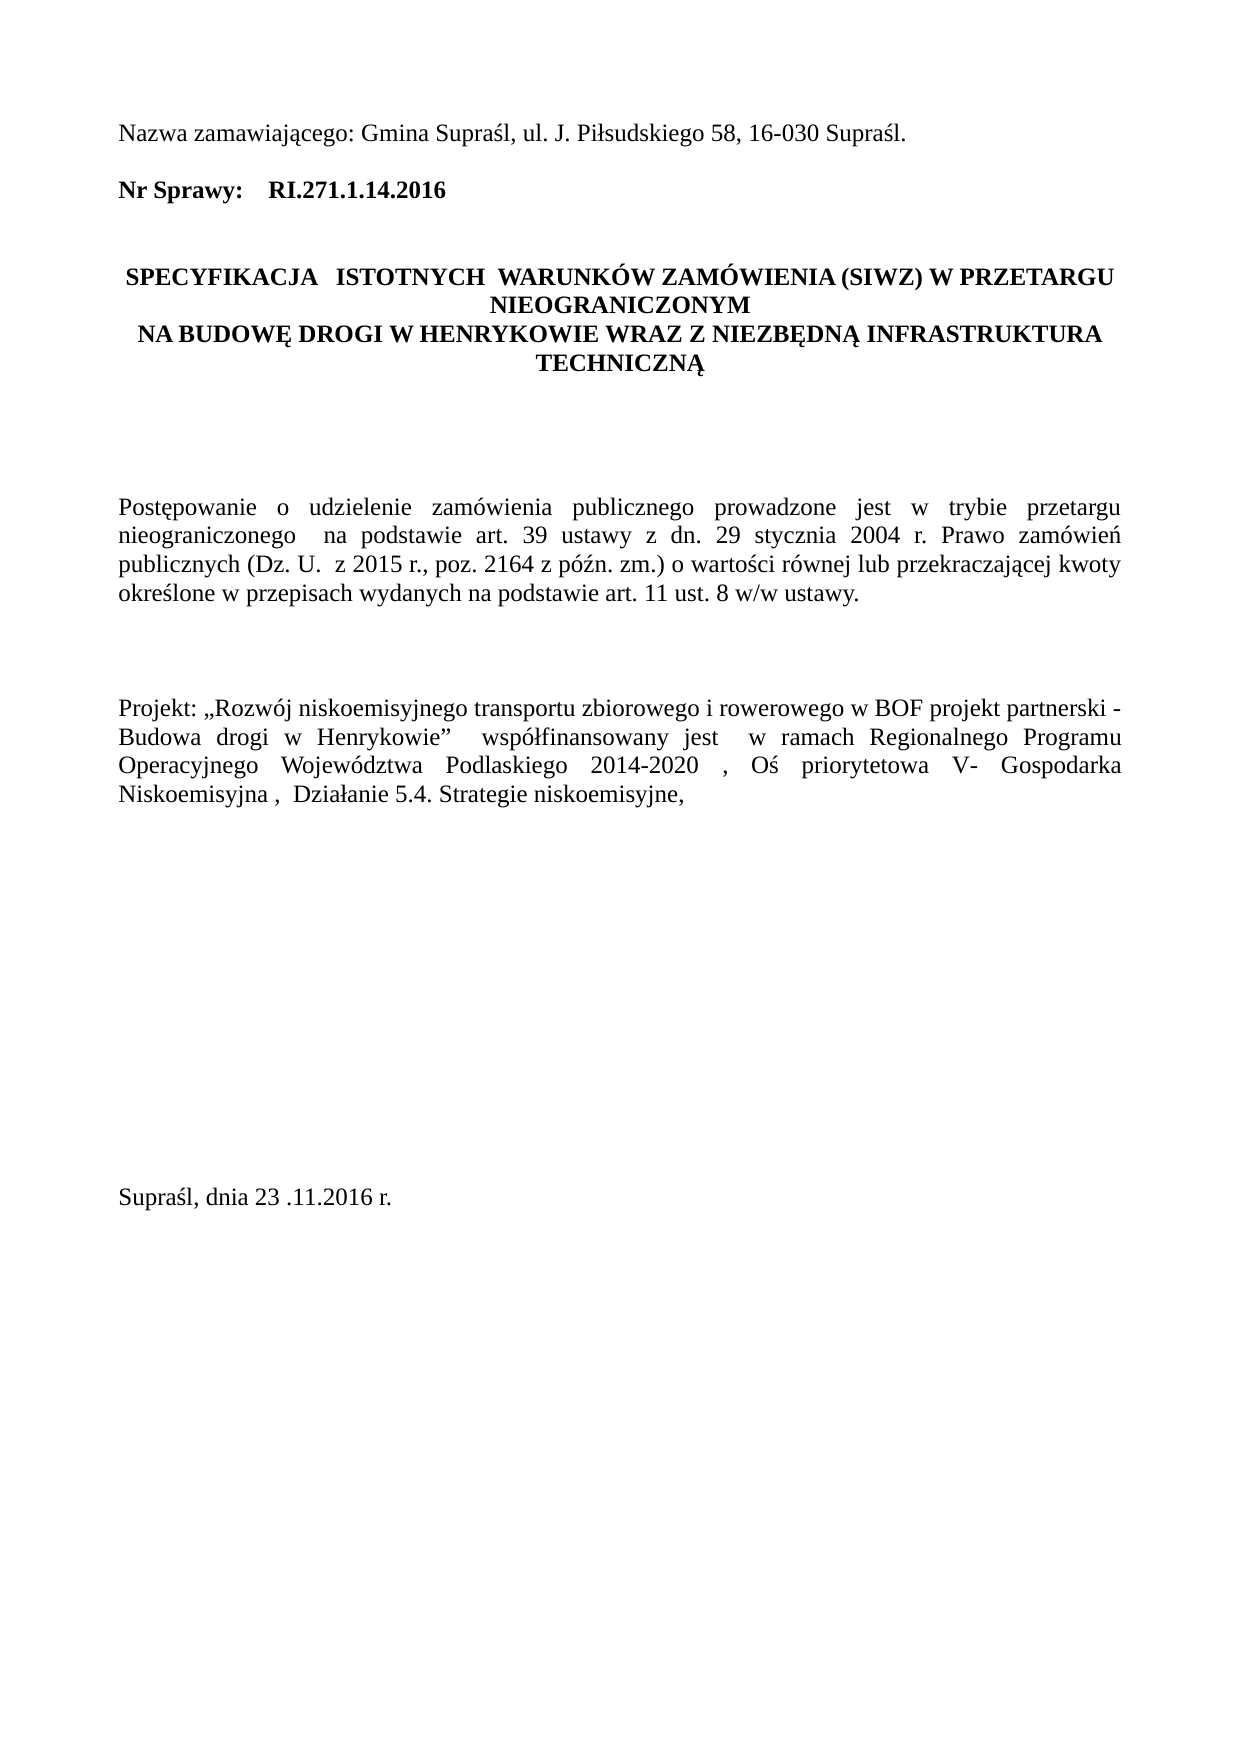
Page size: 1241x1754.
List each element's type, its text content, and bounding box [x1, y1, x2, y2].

text NA BUDOWĘ DROGI W HENRYKOWIE WRAZ Z NIEZBĘDNĄ INFRASTRUKTURA TECHNICZNĄ [118, 319, 1122, 377]
text Nazwa zamawiającego: Gmina Supraśl, ul. J. Piłsudskiego 58, 16-030 Supraśl. [118, 118, 1122, 147]
text Postępowanie o udzielenie zamówienia publicznego prowadzone jest w trybie przetargu nieograniczonego na podstawie art. 39 ustawy z dn. 29 stycznia 2004 r. Prawo zamówień publicznych (Dz. U. z 2015 r., poz. 2164 z późn. zm.) o wartości równej lub przekraczającej kwoty określone w przepisach wydanych na podstawie art. 11 ust. 8 w/w ustawy. [118, 492, 1122, 607]
text Nr Sprawy: RI.271.1.14.2016 [118, 176, 1122, 204]
text SPECYFIKACJA ISTOTNYCH WARUNKÓW ZAMÓWIENIA (SIWZ) W PRZETARGU NIEOGRANICZONYM [118, 262, 1122, 319]
text Projekt: „Rozwój niskoemisyjnego transportu zbiorowego i rowerowego w BOF projekt partnerski - Budowa drogi w Henrykowie” współfinansowany jest w ramach Regionalnego Programu Operacyjnego Województwa Podlaskiego 2014-2020 , Oś priorytetowa V- Gospodarka Niskoemisyjna , Działanie 5.4. Strategie niskoemisyjne, [118, 693, 1122, 808]
text Supraśl, dnia 23 .11.2016 r. [118, 1182, 1122, 1211]
